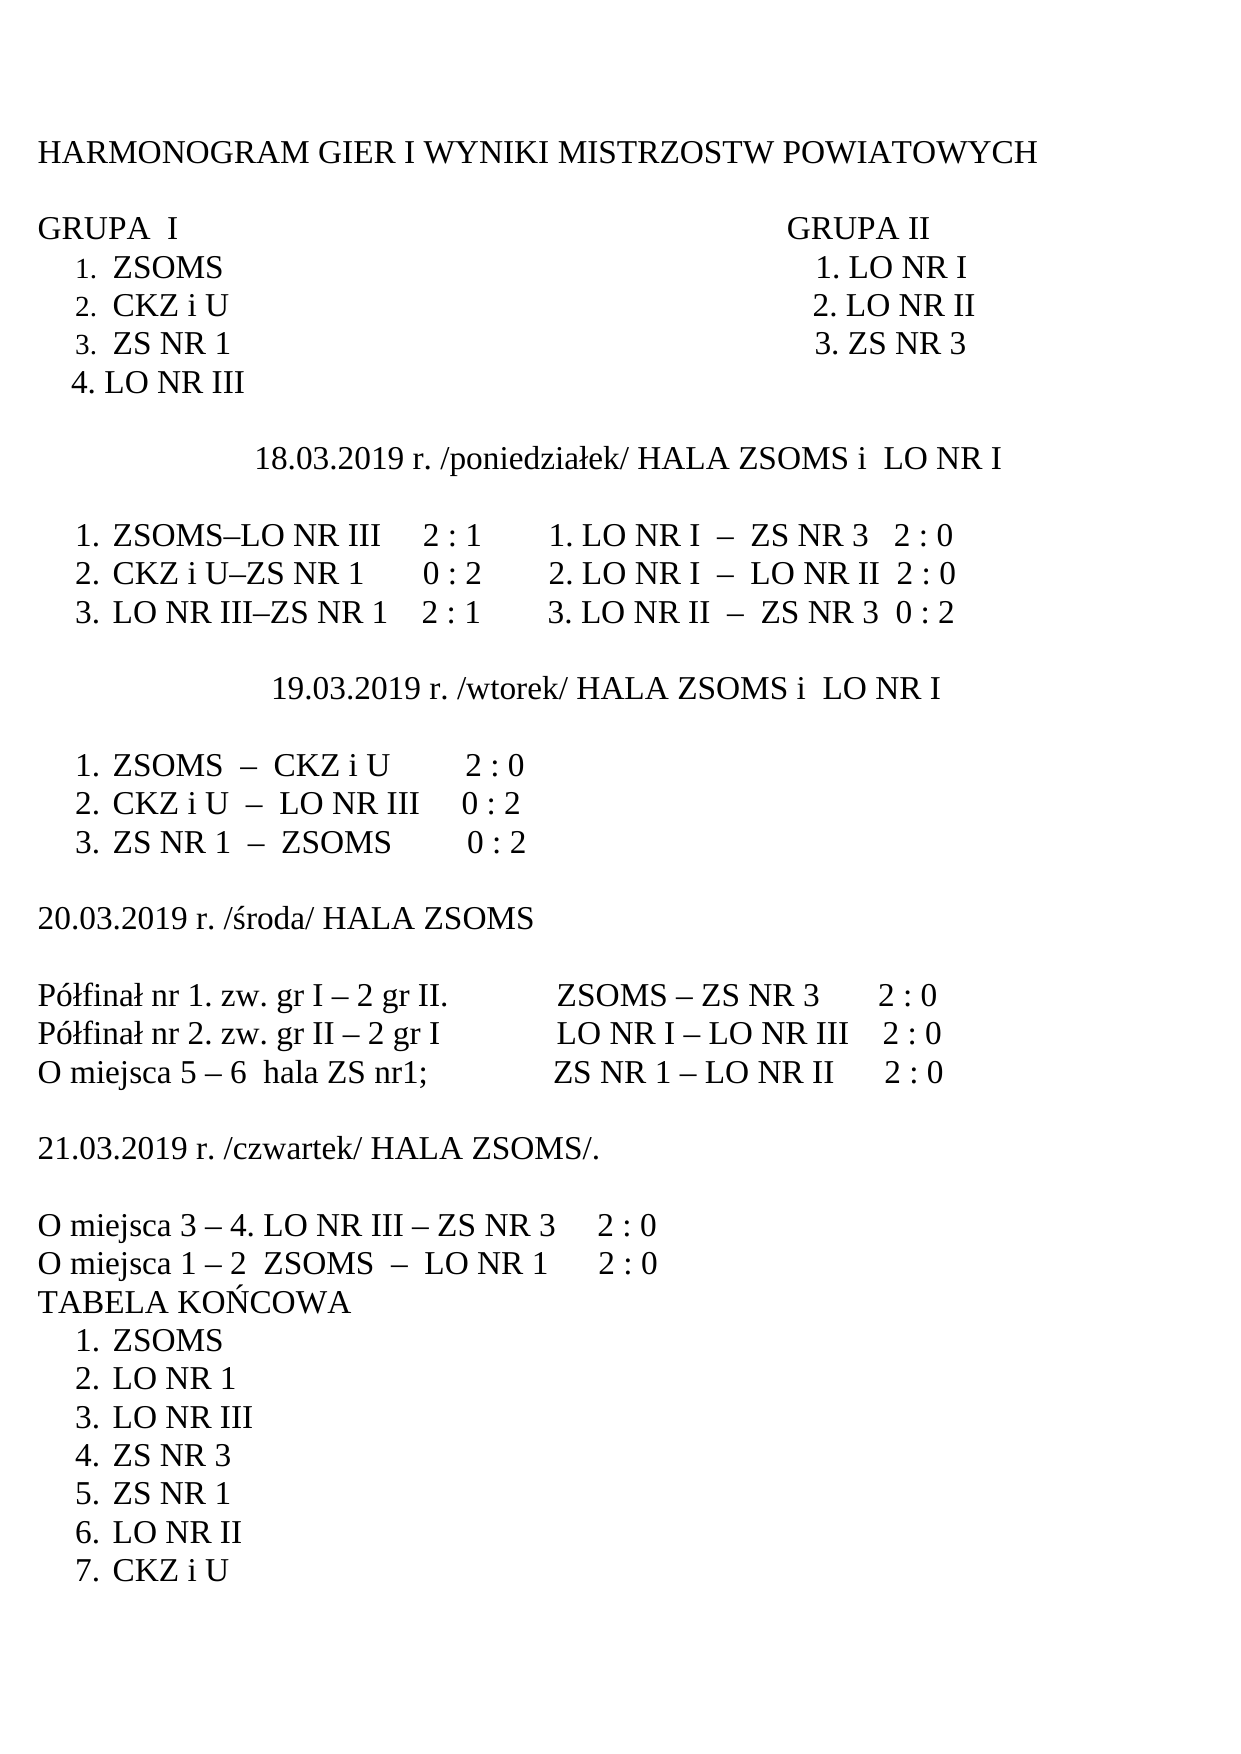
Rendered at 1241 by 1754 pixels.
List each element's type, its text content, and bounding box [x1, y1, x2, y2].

list ZS NR 1 – ZSOMS 0 : 2 [75, 822, 1106, 860]
text 19.03.2019 r. /wtorek/ HALA ZSOMS i LO NR I [37, 669, 1106, 707]
list ZSOMS – CKZ i U 2 : 0 [75, 745, 1106, 784]
list LO NR 1 [75, 1359, 1106, 1397]
list ZSOMS 1. LO NR I [75, 247, 1106, 285]
list LO NR III–ZS NR 1 2 : 1 3. LO NR II – ZS NR 3 0 : 2 [75, 592, 1106, 630]
list CKZ i U [75, 1550, 1106, 1589]
list ZSOMS–LO NR III 2 : 1 1. LO NR I – ZS NR 3 2 : 0 [75, 515, 1106, 554]
text 18.03.2019 r. /poniedziałek/ HALA ZSOMS i LO NR I [37, 439, 1106, 477]
list CKZ i U – LO NR III 0 : 2 [75, 784, 1106, 822]
text 4. LO NR III [37, 362, 1106, 400]
list CKZ i U–ZS NR 1 0 : 2 2. LO NR I – LO NR II 2 : 0 [75, 554, 1106, 592]
text O miejsca 1 – 2 ZSOMS – LO NR 1 2 : 0 [37, 1244, 1106, 1282]
text TABELA KOŃCOWA [37, 1282, 1106, 1320]
text 21.03.2019 r. /czwartek/ HALA ZSOMS/. [37, 1129, 1106, 1167]
list LO NR III [75, 1397, 1106, 1435]
text HARMONOGRAM GIER I WYNIKI MISTRZOSTW POWIATOWYCH [37, 132, 1106, 170]
list CKZ i U 2. LO NR II [75, 285, 1106, 324]
text Półfinał nr 1. zw. gr I – 2 gr II. ZSOMS – ZS NR 3 2 : 0 [37, 975, 1106, 1014]
text Półfinał nr 2. zw. gr II – 2 gr I LO NR I – LO NR III 2 : 0 [37, 1014, 1106, 1052]
list LO NR II [75, 1512, 1106, 1550]
text O miejsca 5 – 6 hala ZS nr1; ZS NR 1 – LO NR II 2 : 0 [37, 1052, 1106, 1090]
text 20.03.2019 r. /środa/ HALA ZSOMS [37, 899, 1106, 937]
list ZSOMS [75, 1320, 1106, 1359]
list ZS NR 1 [75, 1474, 1106, 1512]
list ZS NR 3 [75, 1435, 1106, 1474]
text GRUPA I GRUPA II [37, 209, 1106, 247]
list ZS NR 1 3. ZS NR 3 [75, 324, 1106, 362]
text O miejsca 3 – 4. LO NR III – ZS NR 3 2 : 0 [37, 1205, 1106, 1244]
